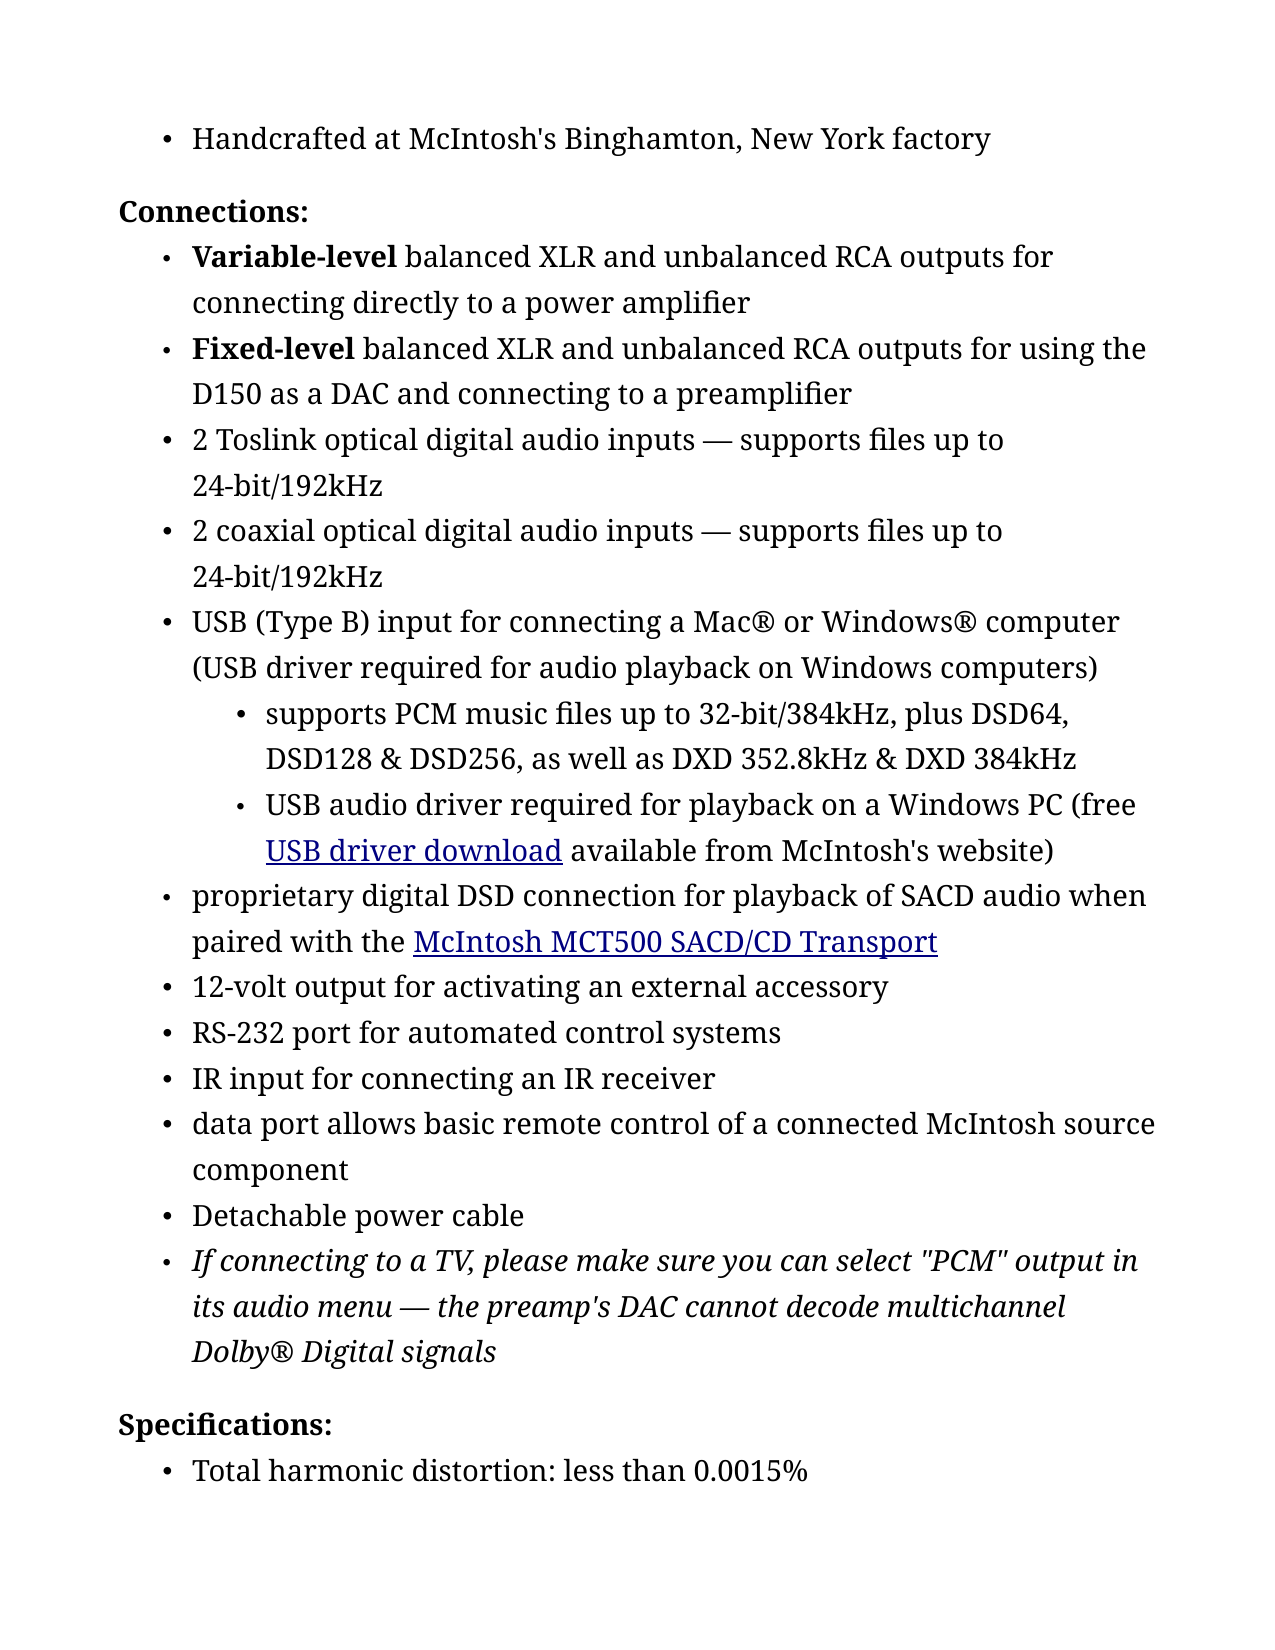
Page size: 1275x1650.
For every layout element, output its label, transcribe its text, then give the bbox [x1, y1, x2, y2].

list data port allows basic remote control of a connected McIntosh source component [162, 1104, 1157, 1189]
list If connecting to a TV, please make sure you can select "PCM" output in its audio menu — the preamp's DAC cannot decode multichannel Dolby® Digital signals [162, 1241, 1157, 1371]
list IR input for connecting an IR receiver [162, 1058, 1157, 1098]
list supports PCM music files up to 32-bit/384kHz, plus DSD64, DSD128 & DSD256, as well as DXD 352.8kHz & DXD 384kHz [236, 693, 1157, 778]
list Fixed-level balanced XLR and unbalanced RCA outputs for using the D150 as a DAC and connecting to a preamplifier [162, 328, 1157, 413]
list 2 Toslink optical digital audio inputs — supports files up to 24-bit/192kHz [162, 419, 1157, 504]
list USB (Type B) input for connecting a Mac® or Windows® computer (USB driver required for audio playback on Windows computers) [162, 602, 1157, 687]
list RS-232 port for automated control systems [162, 1012, 1157, 1052]
list proprietary digital DSD connection for playback of SACD audio when paired with the McIntosh MCT500 SACD/CD Transport [162, 876, 1157, 961]
list 12-volt output for activating an external accessory [162, 967, 1157, 1006]
list Total harmonic distortion: less than 0.0015% [162, 1450, 1157, 1490]
subtitle Connections: [118, 191, 1157, 231]
list Detachable power cable [162, 1195, 1157, 1234]
list USB audio driver required for playback on a Windows PC (free USB driver download available from McIntosh's website) [236, 784, 1157, 869]
list 2 coaxial optical digital audio inputs — supports files up to 24-bit/192kHz [162, 511, 1157, 596]
list Handcrafted at McIntosh's Binghamton, New York factory [162, 118, 1157, 158]
subtitle Specifications: [118, 1404, 1157, 1444]
list Variable-level balanced XLR and unbalanced RCA outputs for connecting directly to a power amplifier [162, 237, 1157, 322]
